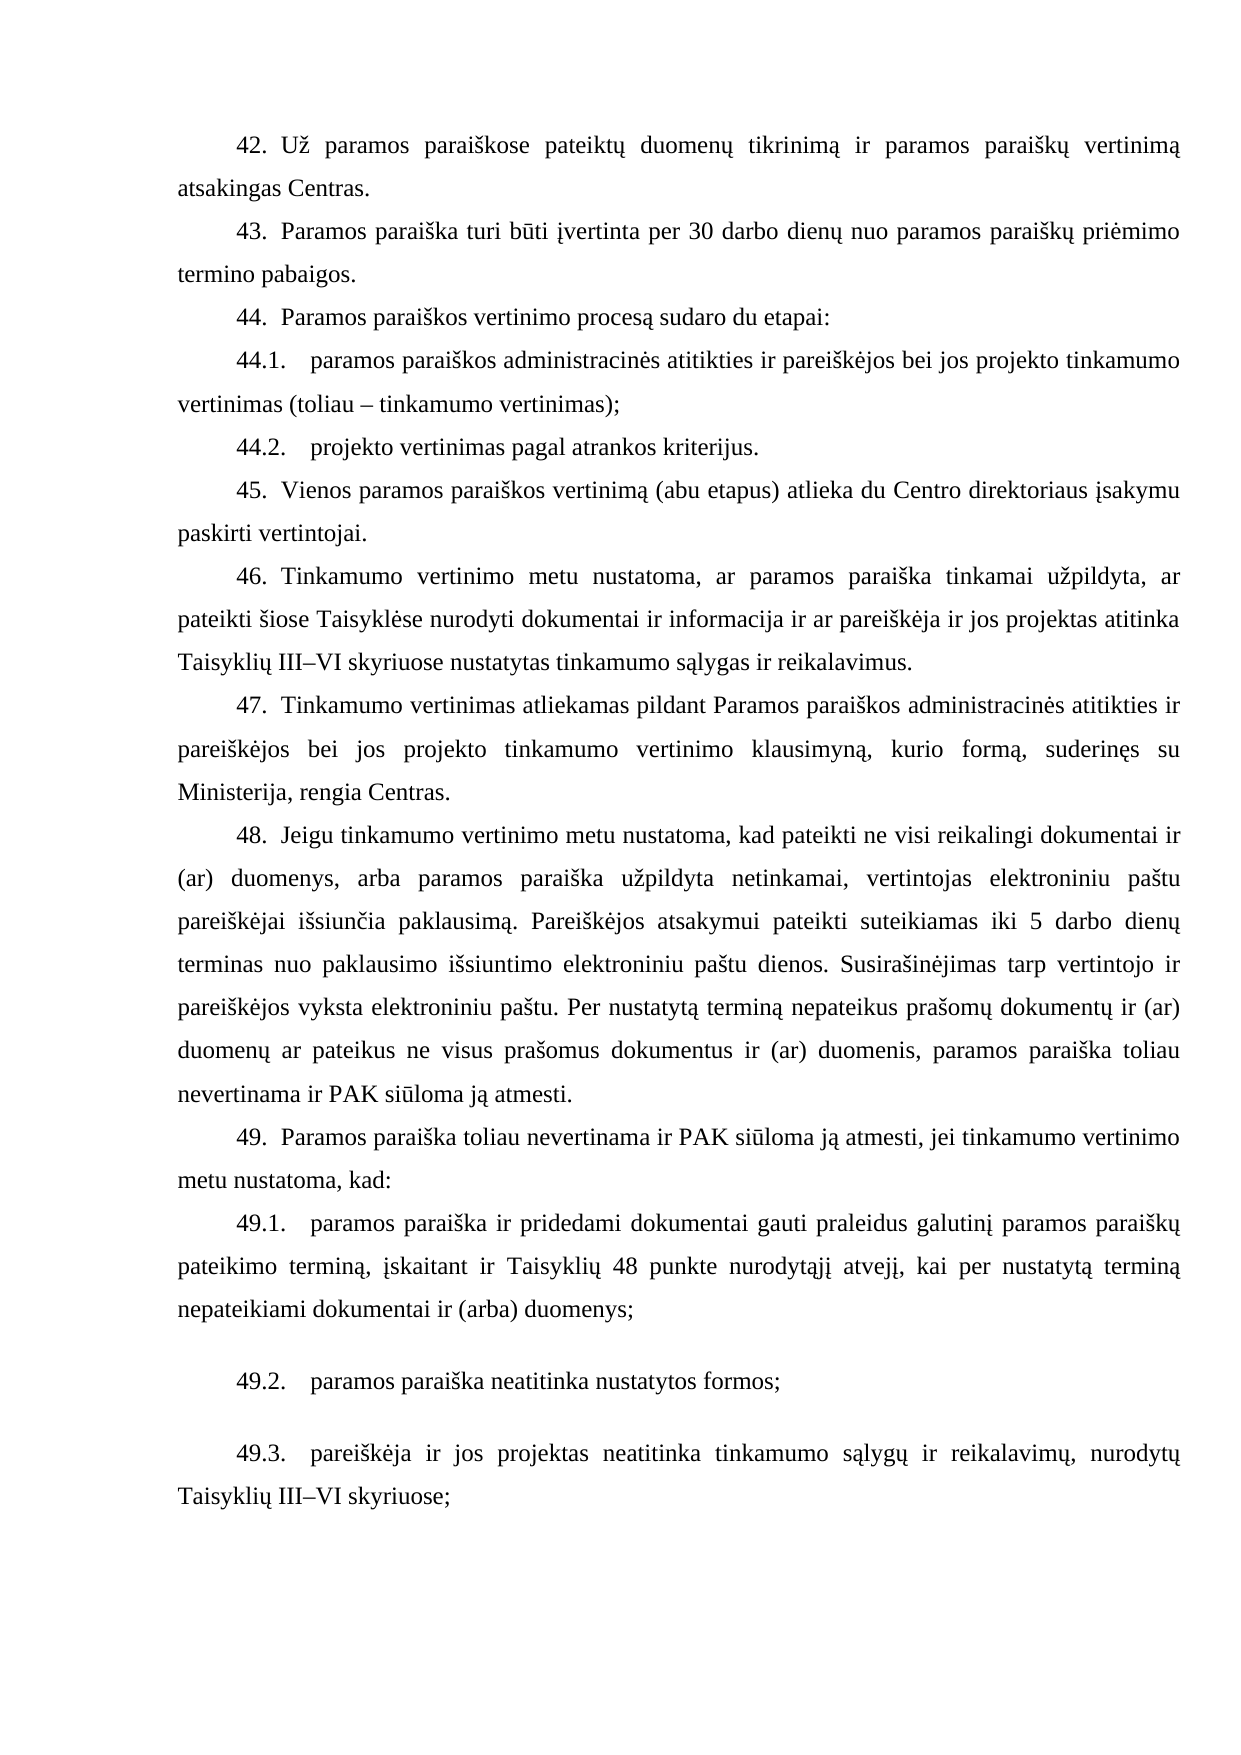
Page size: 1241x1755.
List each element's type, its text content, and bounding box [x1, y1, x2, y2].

text 44. Paramos paraiškos vertinimo procesą sudaro du etapai: [177, 302, 1181, 331]
text 44.1. paramos paraiškos administracinės atitikties ir pareiškėjos bei jos projekto tinkamumo vertinimas (toliau – tinkamumo vertinimas); [177, 346, 1181, 417]
text 49.3. pareiškėja ir jos projektas neatitinka tinkamumo sąlygų ir reikalavimų, nurodytų Taisyklių III–VI skyriuose; [177, 1438, 1181, 1510]
text 49. Paramos paraiška toliau nevertinama ir PAK siūloma ją atmesti, jei tinkamumo vertinimo metu nustatoma, kad: [177, 1122, 1181, 1194]
text 49.2. paramos paraiška neatitinka nustatytos formos; [177, 1366, 1181, 1395]
text 46. Tinkamumo vertinimo metu nustatoma, ar paramos paraiška tinkamai užpildyta, ar pateikti šiose Taisyklėse nurodyti dokumentai ir informacija ir ar pareiškėja ir jos projektas atitinka Taisyklių III–VI skyriuose nustatytas tinkamumo sąlygas ir reikalavimus. [177, 561, 1181, 676]
text 47. Tinkamumo vertinimas atliekamas pildant Paramos paraiškos administracinės atitikties ir pareiškėjos bei jos projekto tinkamumo vertinimo klausimyną, kurio formą, suderinęs su Ministerija, rengia Centras. [177, 691, 1181, 806]
text 48. Jeigu tinkamumo vertinimo metu nustatoma, kad pateikti ne visi reikalingi dokumentai ir (ar) duomenys, arba paramos paraiška užpildyta netinkamai, vertintojas elektroniniu paštu pareiškėjai išsiunčia paklausimą. Pareiškėjos atsakymui pateikti suteikiamas iki 5 darbo dienų terminas nuo paklausimo išsiuntimo elektroniniu paštu dienos. Susirašinėjimas tarp vertintojo ir pareiškėjos vyksta elektroniniu paštu. Per nustatytą terminą nepateikus prašomų dokumentų ir (ar) duomenų ar pateikus ne visus prašomus dokumentus ir (ar) duomenis, paramos paraiška toliau nevertinama ir PAK siūloma ją atmesti. [177, 820, 1181, 1107]
text 45. Vienos paramos paraiškos vertinimą (abu etapus) atlieka du Centro direktoriaus įsakymu paskirti vertintojai. [177, 475, 1181, 547]
text 49.1. paramos paraiška ir pridedami dokumentai gauti praleidus galutinį paramos paraiškų pateikimo terminą, įskaitant ir Taisyklių 48 punkte nurodytąjį atvejį, kai per nustatytą terminą nepateikiami dokumentai ir (arba) duomenys; [177, 1208, 1181, 1323]
text 42. Už paramos paraiškose pateiktų duomenų tikrinimą ir paramos paraiškų vertinimą atsakingas Centras. [177, 130, 1181, 202]
text 43. Paramos paraiška turi būti įvertinta per 30 darbo dienų nuo paramos paraiškų priėmimo termino pabaigos. [177, 216, 1181, 288]
text 44.2. projekto vertinimas pagal atrankos kriterijus. [177, 432, 1181, 461]
